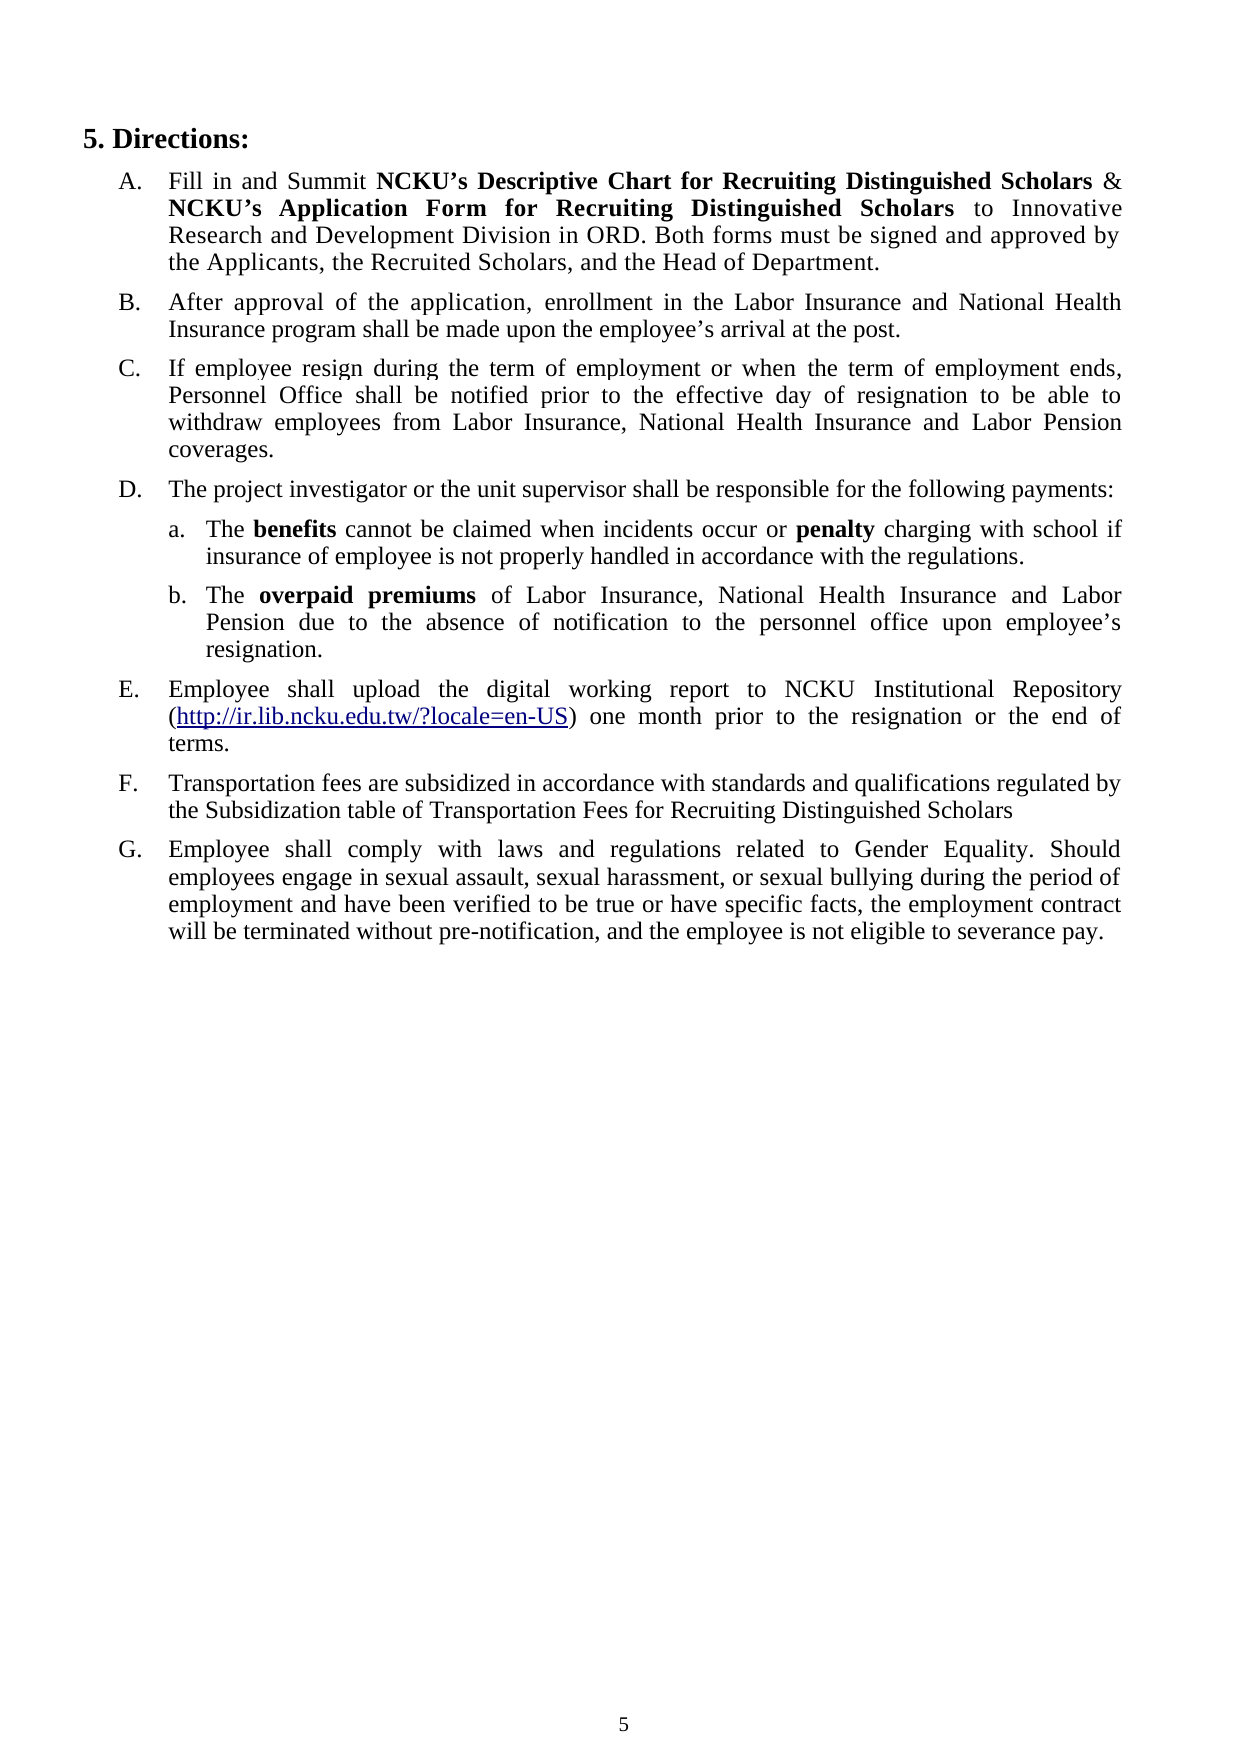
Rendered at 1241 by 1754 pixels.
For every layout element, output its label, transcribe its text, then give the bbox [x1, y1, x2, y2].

list Fill in and Summit NCKU’s Descriptive Chart for Recruiting Distinguished Scholars & NCKU’s Application Form for Recruiting Distinguished Scholars to Innovative Research and Development Division in ORD. Both forms must be signed and approved by the Applicants, the Recruited Scholars, and the Head of Department. [118, 167, 1122, 276]
list The project investigator or the unit supervisor shall be responsible for the following payments: [118, 476, 1122, 503]
list Employee shall upload the digital working report to NCKU Institutional Repository (http://ir.lib.ncku.edu.tw/?locale=en-US) one month prior to the resignation or the end of terms. [118, 676, 1122, 757]
list After approval of the application, enrollment in the Labor Insurance and National Health Insurance program shall be made upon the employee’s arrival at the post. [118, 288, 1122, 342]
list Employee shall comply with laws and regulations related to Gender Equality. Should employees engage in sexual assault, sexual harassment, or sexual bullying during the period of employment and have been verified to be true or have specific facts, the employment contract will be terminated without pre-notification, and the employee is not eligible to severance pay. [118, 836, 1122, 944]
list The overpaid premiums of Labor Insurance, National Health Insurance and Labor Pension due to the absence of notification to the personnel office upon employee’s resignation. [168, 582, 1122, 663]
text 5. Directions: [24, 117, 1122, 155]
list The benefits cannot be claimed when incidents occur or penalty charging with school if insurance of employee is not properly handled in accordance with the regulations. [168, 515, 1122, 569]
list Transportation fees are subsidized in accordance with standards and qualifications regulated by the Subsidization table of Transportation Fees for Recruiting Distinguished Scholars [118, 769, 1122, 824]
list If employee resign during the term of employment or when the term of employment ends, Personnel Office shall be notified prior to the effective day of resignation to be able to withdraw employees from Labor Insurance, National Health Insurance and Labor Pension coverages. [118, 355, 1122, 463]
